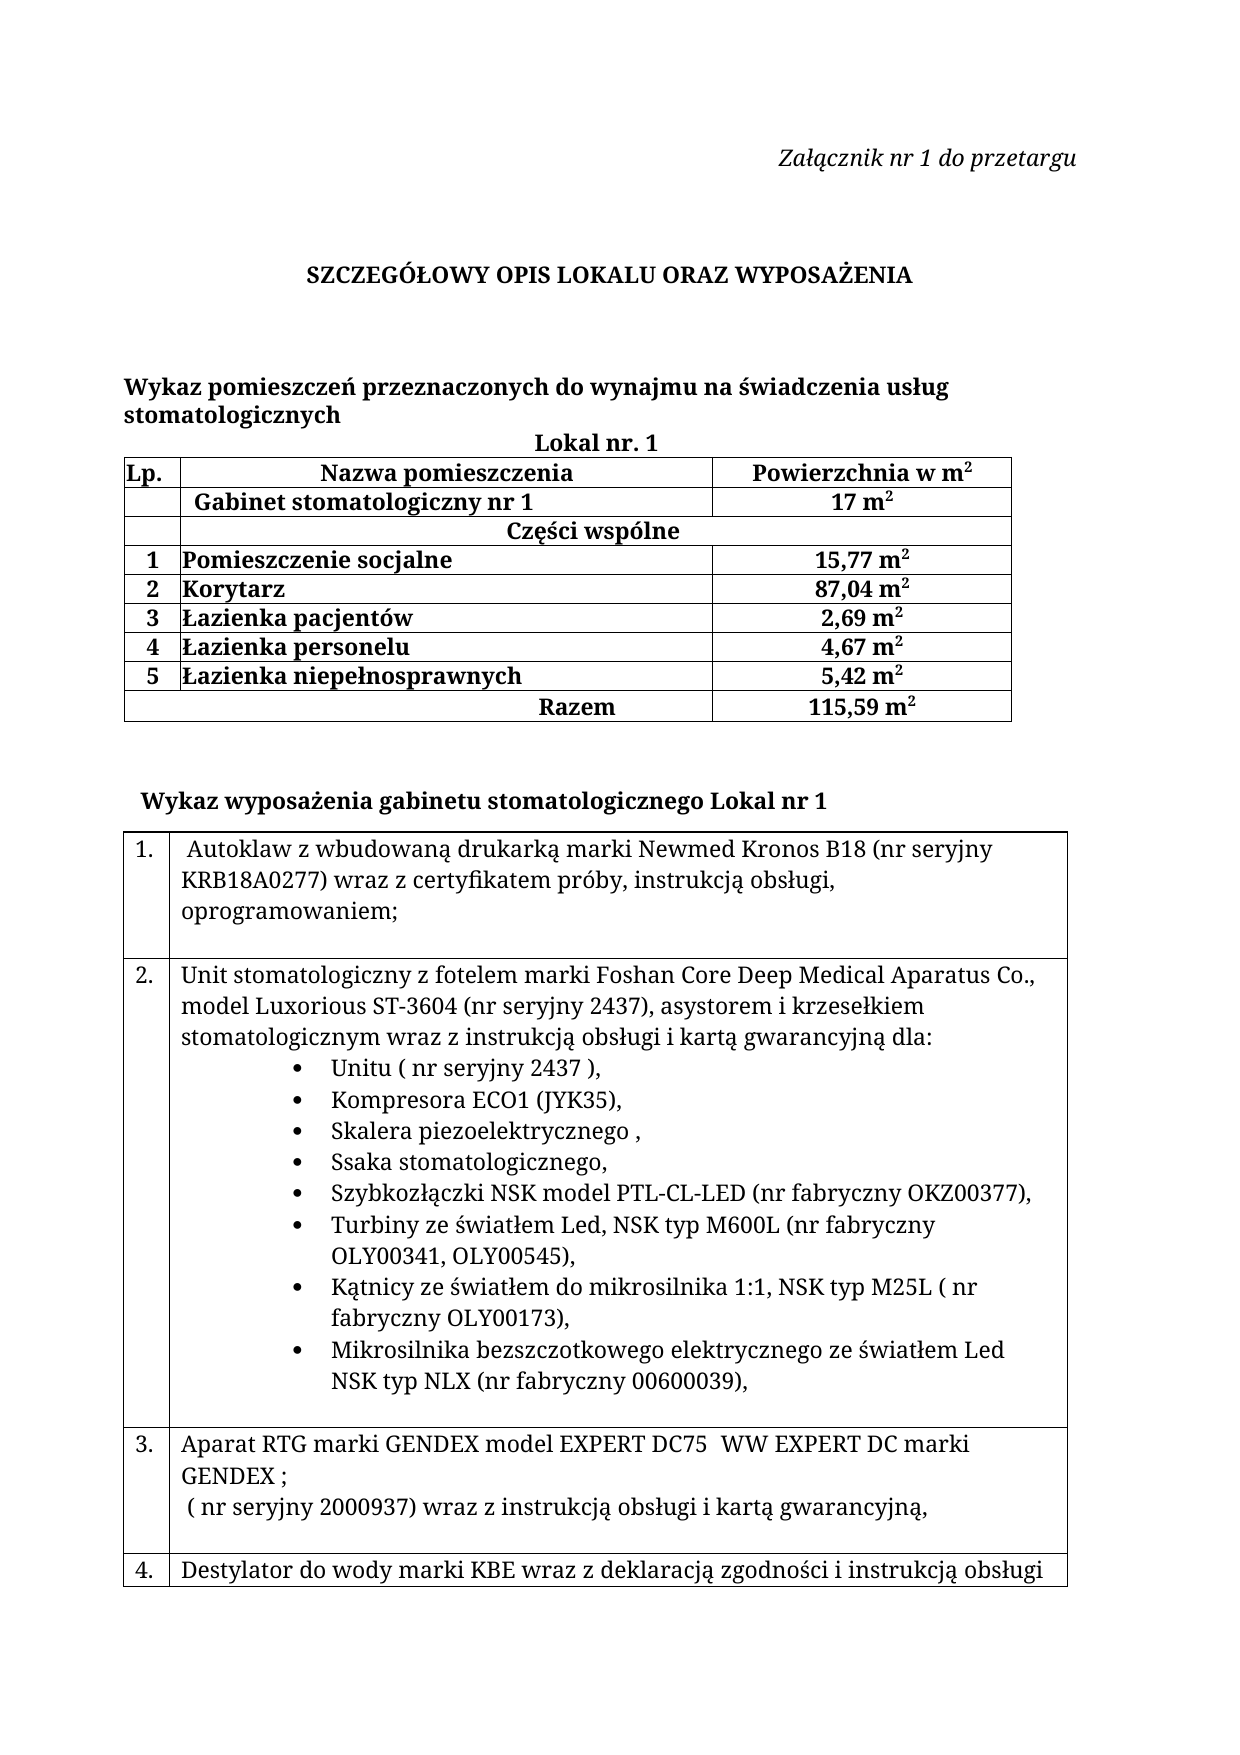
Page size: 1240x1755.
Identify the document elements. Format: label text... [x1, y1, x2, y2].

text SZCZEGÓŁOWY OPIS LOKALU ORAZ WYPOSAŻENIA [124, 255, 1096, 291]
text Załącznik nr 1 do przetargu [124, 144, 1079, 172]
text Lokal nr. 1 [124, 429, 1096, 457]
table_cell Razem [125, 691, 712, 721]
table_header 1. [124, 833, 169, 957]
table_cell Aparat RTG marki GENDEX model EXPERT DC75 WW EXPERT DC marki GENDEX ; ( nr seryjny 2000937) wraz z instrukcją obsługi i kartą gwarancyjną, [170, 1428, 1067, 1553]
table_cell Destylator do wody marki KBE wraz z deklaracją zgodności i instrukcją obsługi [170, 1554, 1067, 1586]
table_cell 3. [124, 1428, 169, 1553]
table_cell 4. [124, 1554, 169, 1586]
text Wykaz pomieszczeń przeznaczonych do wynajmu na świadczenia usług stomatologicznych [124, 373, 1096, 429]
table_cell Unit stomatologiczny z fotelem marki Foshan Core Deep Medical Aparatus Co., model Luxorious ST-3604 (nr seryjny 2437), asystorem i krzesełkiem stomatologicznym wraz z instrukcją obsługi i kartą gwarancyjną dla: Unitu ( nr seryjny 2437 ), Kompresora ECO1 (JYK35), Skalera piezoelektrycznego , Ssaka stomatologicznego, Szybkozłączki NSK model PTL-CL-LED (nr fabryczny OKZ00377), Turbiny ze światłem Led, NSK typ M600L (nr fabryczny OLY00341, OLY00545), Kątnicy ze światłem do mikrosilnika 1:1, NSK typ M25L ( nr fabryczny OLY00173), Mikrosilnika bezszczotkowego elektrycznego ze światłem Led NSK typ NLX (nr fabryczny 00600039), [170, 959, 1067, 1427]
table_cell 2. [124, 959, 169, 1427]
text Wykaz wyposażenia gabinetu stomatologicznego Lokal nr 1 [140, 784, 1079, 816]
table_header Autoklaw z wbudowaną drukarką marki Newmed Kronos B18 (nr seryjny KRB18A0277) wraz z certyfikatem próby, instrukcją obsługi, oprogramowaniem; [170, 833, 1067, 957]
